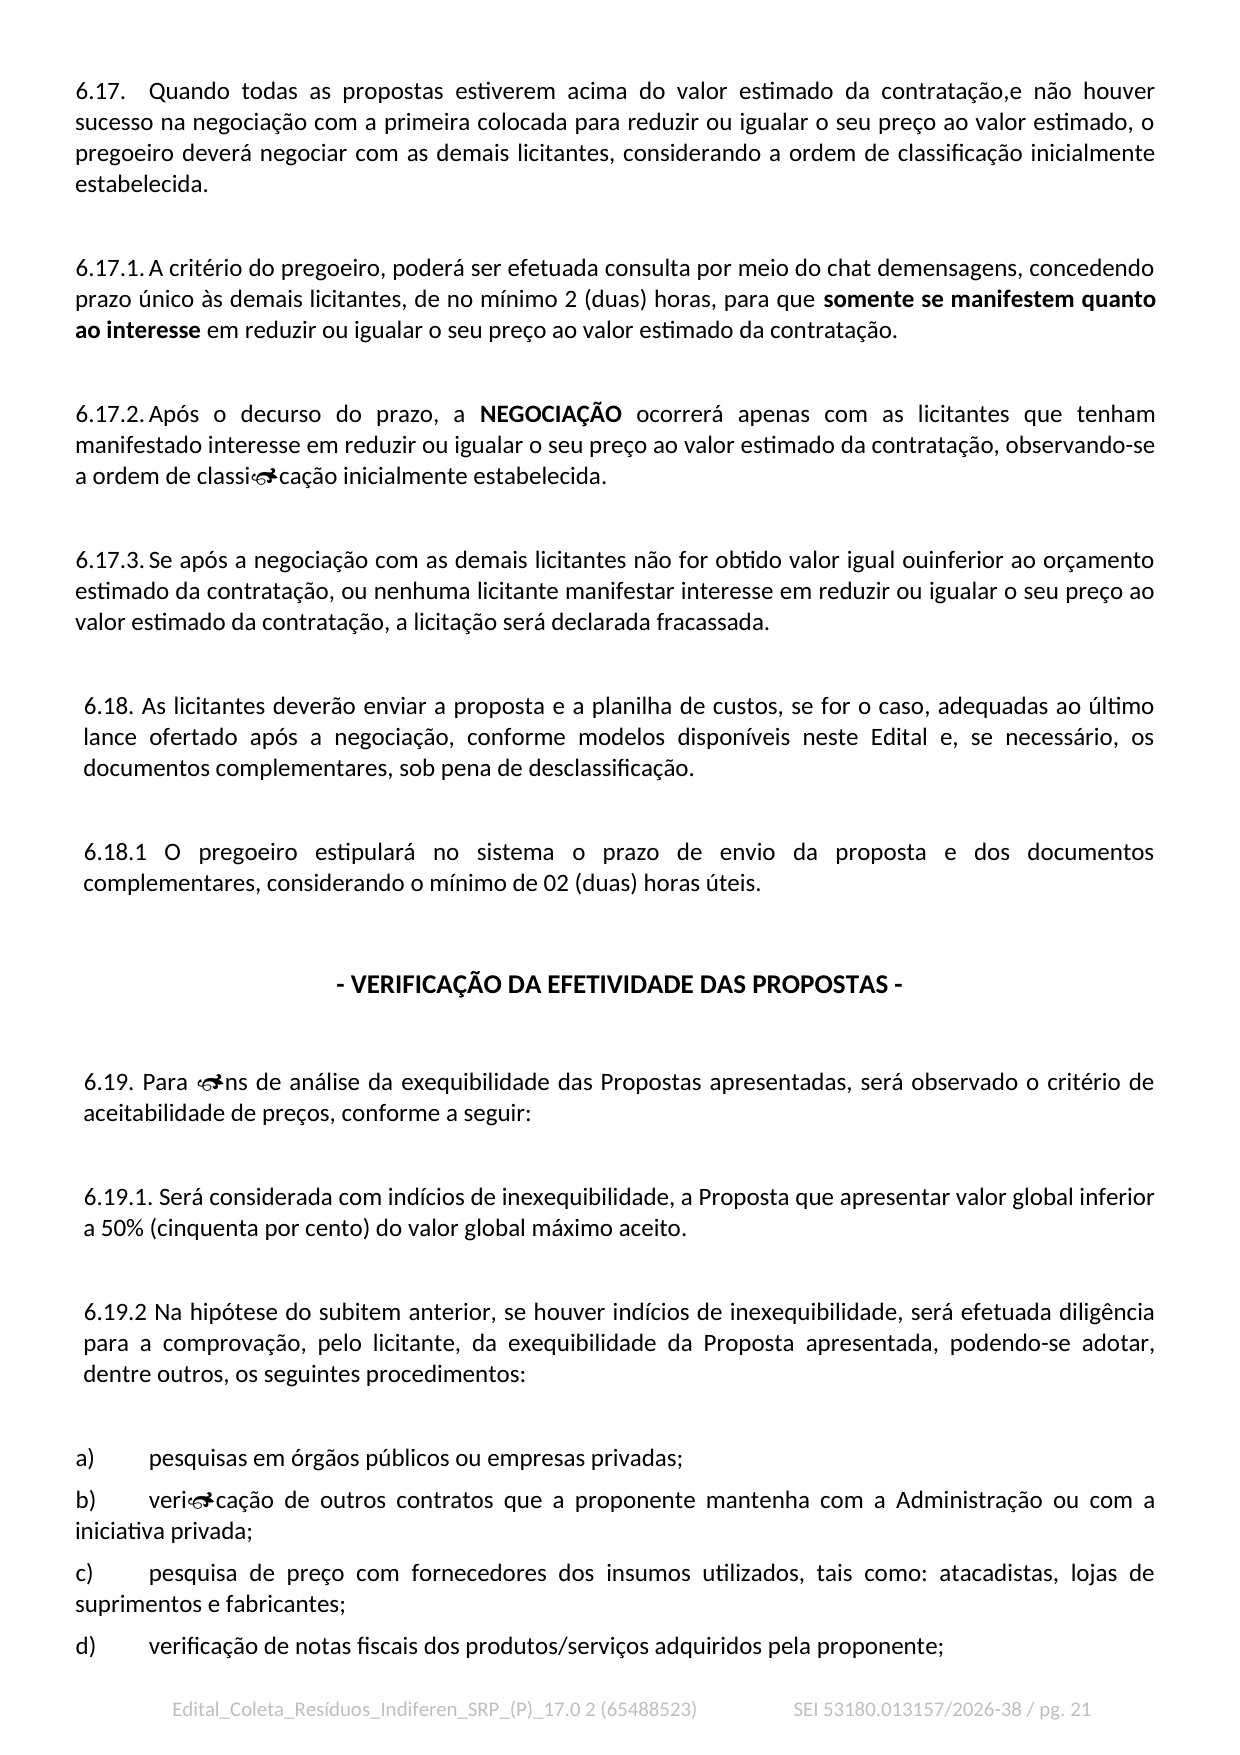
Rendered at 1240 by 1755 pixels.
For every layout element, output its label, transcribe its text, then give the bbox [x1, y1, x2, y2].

text 6.18. As licitantes deverão enviar a proposta e a planilha de custos, se for o caso, adequadas ao último lance ofertado após a negociação, conforme modelos disponíveis neste Edital e, se necessário, os documentos complementares, sob pena de desclassificação. [83, 690, 1157, 783]
list pesquisa de preço com fornecedores dos insumos utilizados, tais como: atacadistas, lojas de suprimentos e fabricantes; [75, 1557, 1157, 1618]
text 6.19. Para ns de análise da exequibilidade das Propostas apresentadas, será observado o critério de aceitabilidade de preços, conforme a seguir: [83, 1066, 1157, 1128]
text - VERIFICAÇÃO DA EFETIVIDADE DAS PROPOSTAS - [75, 967, 1164, 1000]
list Após o decurso do prazo, a NEGOCIAÇÃO ocorrerá apenas com as licitantes que tenham manifestado interesse em reduzir ou igualar o seu preço ao valor estimado da contratação, observando-se a ordem de classicação inicialmente estabelecida. [75, 398, 1157, 491]
list pesquisas em órgãos públicos ou empresas privadas; [75, 1442, 1157, 1473]
list A critério do pregoeiro, poderá ser efetuada consulta por meio do chat demensagens, concedendo prazo único às demais licitantes, de no mínimo 2 (duas) horas, para que somente se manifestem quanto ao interesse em reduzir ou igualar o seu preço ao valor estimado da contratação. [75, 252, 1157, 345]
list Se após a negociação com as demais licitantes não for obtido valor igual ouinferior ao orçamento estimado da contratação, ou nenhuma licitante manifestar interesse em reduzir ou igualar o seu preço ao valor estimado da contratação, a licitação será declarada fracassada. [75, 544, 1157, 637]
list verificação de notas fiscais dos produtos/serviços adquiridos pela proponente; [75, 1630, 1157, 1661]
list Quando todas as propostas estiverem acima do valor estimado da contratação,e não houver sucesso na negociação com a primeira colocada para reduzir ou igualar o seu preço ao valor estimado, o pregoeiro deverá negociar com as demais licitantes, considerando a ordem de classificação inicialmente estabelecida. [75, 75, 1157, 199]
text 6.18.1 O pregoeiro estipulará no sistema o prazo de envio da proposta e dos documentos complementares, considerando o mínimo de 02 (duas) horas úteis. [83, 836, 1157, 898]
text 6.19.1. Será considerada com indícios de inexequibilidade, a Proposta que apresentar valor global inferior a 50% (cinquenta por cento) do valor global máximo aceito. [83, 1181, 1157, 1243]
text 6.19.2 Na hipótese do subitem anterior, se houver indícios de inexequibilidade, será efetuada diligência para a comprovação, pelo licitante, da exequibilidade da Proposta apresentada, podendo-se adotar, dentre outros, os seguintes procedimentos: [83, 1296, 1157, 1389]
list vericação de outros contratos que a proponente mantenha com a Administração ou com a iniciativa privada; [75, 1484, 1157, 1545]
